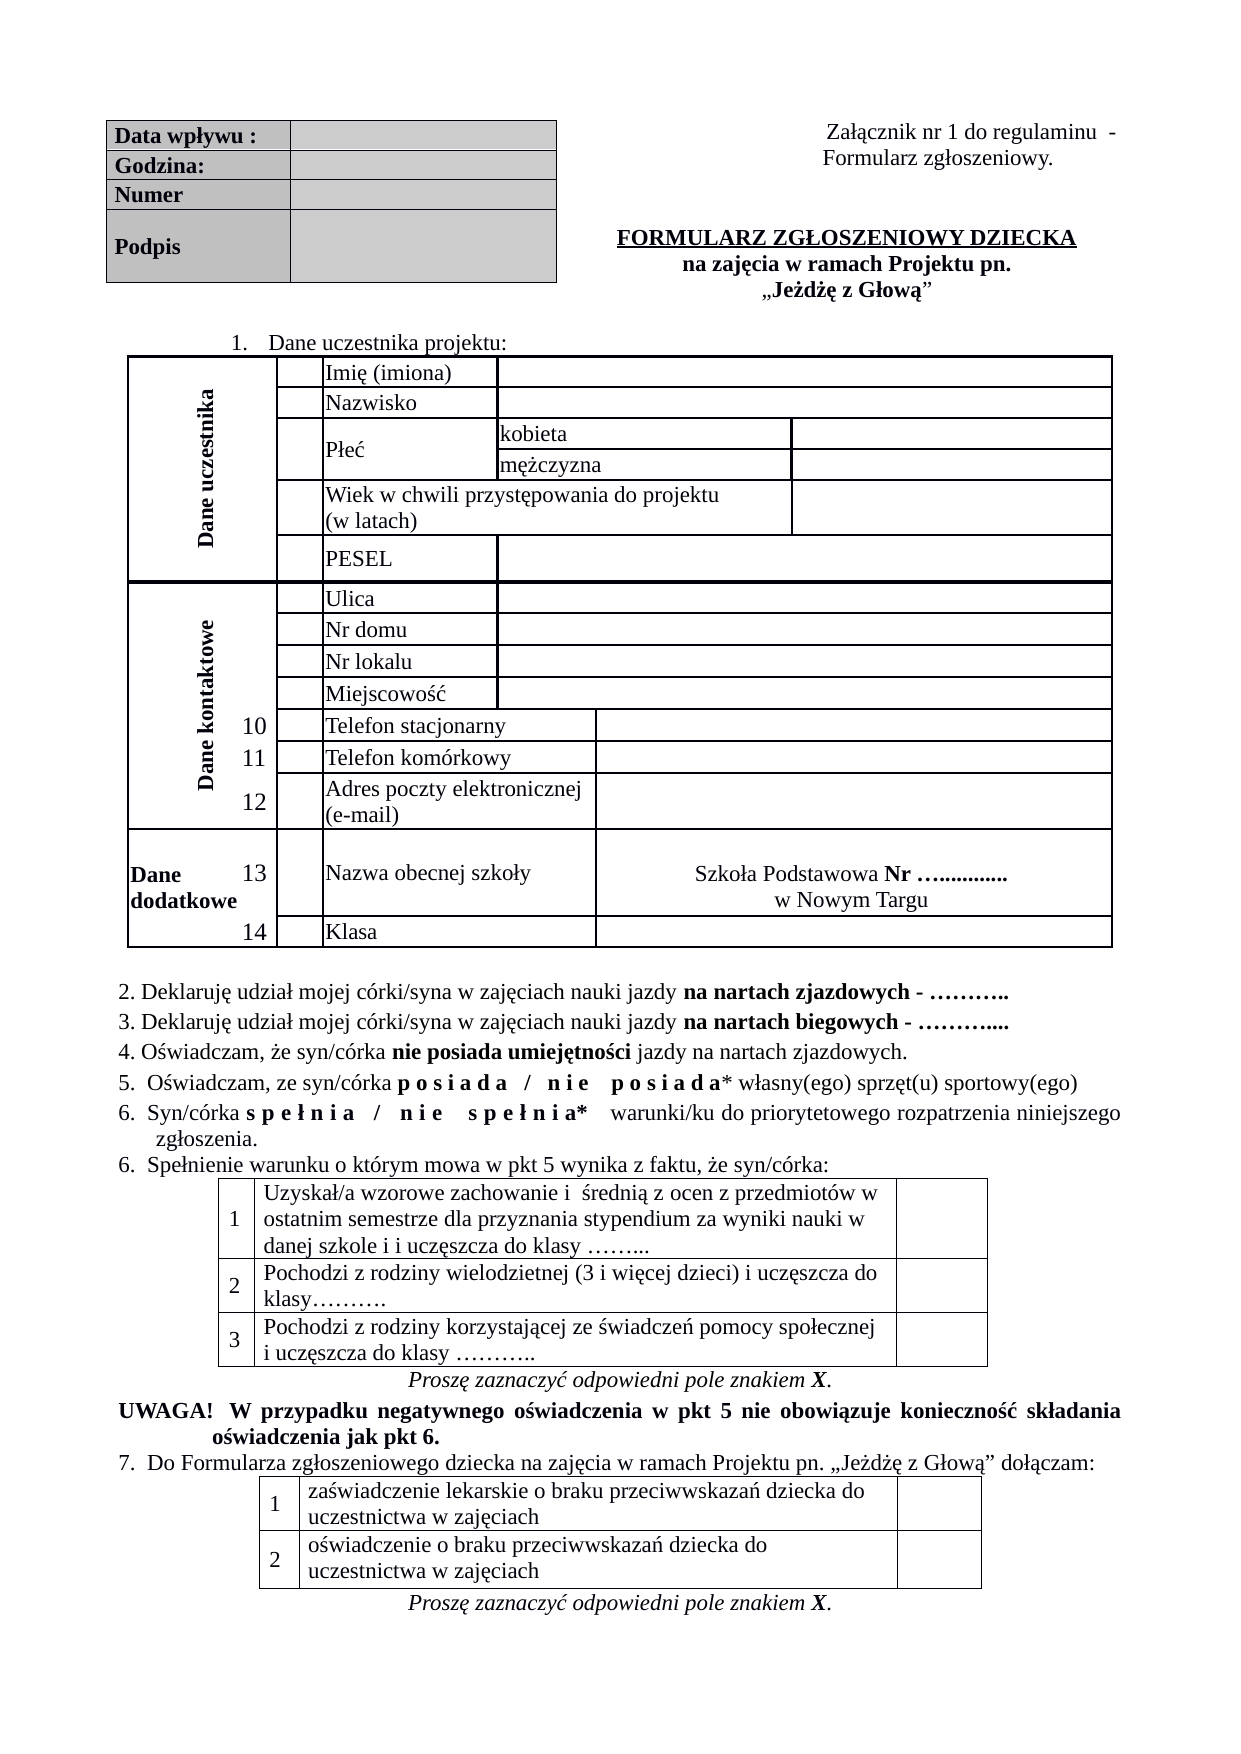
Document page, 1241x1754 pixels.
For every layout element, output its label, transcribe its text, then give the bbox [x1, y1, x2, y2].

table_cell Dane dodatkowe [129, 830, 276, 946]
table_cell [278, 419, 322, 479]
table_cell [499, 584, 1111, 612]
table_cell Nazwisko [324, 388, 496, 417]
table_cell PESEL [324, 536, 496, 580]
table_cell [499, 646, 1111, 676]
table_cell [597, 742, 1111, 772]
table_cell [278, 710, 322, 740]
table_cell 2 [260, 1531, 299, 1588]
table_cell [278, 917, 322, 946]
text Godzina: [114, 152, 277, 178]
text 6. Syn/córka s p e ł n i a / n i e s p e ł n i a* warunki/ku do priorytetowego rozpatrzenia niniejszego zgłoszenia. [118, 1099, 1122, 1152]
text Numer [114, 181, 277, 208]
table_cell Wiek w chwili przystępowania do projektu (w latach) [324, 481, 791, 533]
table_cell [278, 536, 322, 580]
text 5. Oświadczam, ze syn/córka p o s i a d a / n i e p o s i a d a* własny(ego) sprzęt(u) sportowy(ego) [118, 1069, 1122, 1095]
table_header Dane uczestnika [129, 358, 276, 580]
text Data wpływu : [114, 122, 277, 148]
table_header [499, 358, 1111, 386]
table_cell mężczyzna [499, 450, 790, 479]
list Dane uczestnika projektu: [231, 329, 1122, 355]
table_header [278, 358, 322, 386]
text Proszę zaznaczyć odpowiedni pole znakiem X. [118, 1367, 1122, 1393]
table_cell 2 [219, 1259, 254, 1312]
text 7. Do Formularza zgłoszeniowego dziecka na zajęcia w ramach Projektu pn. „Jeżdżę z Głową” dołączam: [118, 1449, 1122, 1476]
table_cell Telefon stacjonarny [324, 710, 595, 740]
table_cell [278, 678, 322, 708]
table_cell [278, 481, 322, 533]
text 4. Oświadczam, że syn/córka nie posiada umiejętności jazdy na nartach zjazdowych. [118, 1038, 1122, 1065]
table_cell [793, 481, 1111, 533]
table_cell [278, 646, 322, 676]
table_cell [278, 584, 322, 612]
text 2. Deklaruję udział mojej córki/syna w zajęciach nauki jazdy na nartach zjazdowych - ……….. [118, 978, 1122, 1004]
table_cell [897, 1259, 987, 1312]
table_cell Telefon komórkowy [324, 742, 595, 772]
table_cell Dane kontaktowe [129, 584, 276, 827]
table_cell Płeć [324, 419, 496, 479]
table_cell [278, 830, 322, 915]
text Podpis [114, 233, 277, 259]
table_cell [793, 419, 1111, 448]
table_header zaświadczenie lekarskie o braku przeciwwskazań dziecka do uczestnictwa w zajęciach [300, 1477, 897, 1529]
table_cell [278, 388, 322, 417]
table_cell [597, 710, 1111, 740]
table_header [897, 1179, 987, 1258]
table_cell Pochodzi z rodziny wielodzietnej (3 i więcej dzieci) i uczęszcza do klasy………. [255, 1259, 896, 1312]
text 3. Deklaruję udział mojej córki/syna w zajęciach nauki jazdy na nartach biegowych - ……….... [118, 1008, 1122, 1034]
table_cell [597, 774, 1111, 827]
table_cell Nr domu [324, 614, 496, 644]
text Proszę zaznaczyć odpowiedni pole znakiem X. [118, 1589, 1122, 1616]
table_cell [278, 774, 322, 827]
table_cell Nazwa obecnej szkoły [324, 830, 595, 915]
table_cell [499, 614, 1111, 644]
table_cell 3 [219, 1313, 254, 1366]
table_cell [499, 388, 1111, 417]
table_cell Miejscowość [324, 678, 496, 708]
table_cell [597, 917, 1111, 946]
table_cell Ulica [324, 584, 496, 612]
table_cell Nr lokalu [324, 646, 496, 676]
text UWAGA! W przypadku negatywnego oświadczenia w pkt 5 nie obowiązuje konieczność składania oświadczenia jak pkt 6. [118, 1397, 1122, 1449]
table_header 1 [219, 1179, 254, 1258]
table_header [898, 1477, 981, 1529]
table_cell oświadczenie o braku przeciwwskazań dziecka do uczestnictwa w zajęciach [300, 1531, 897, 1588]
table_cell [499, 678, 1111, 708]
table_cell Pochodzi z rodziny korzystającej ze świadczeń pomocy społecznej i uczęszcza do klasy ……….. [255, 1313, 896, 1366]
table_cell [898, 1531, 981, 1588]
table_cell [793, 450, 1111, 479]
table_cell kobieta [499, 419, 790, 448]
table_cell Klasa [324, 917, 595, 946]
table_cell [278, 614, 322, 644]
text na zajęcia w ramach Projektu pn. „Jeżdżę z Głową” [118, 250, 1122, 303]
table_cell [897, 1313, 987, 1366]
text Załącznik nr 1 do regulaminu - [118, 118, 1122, 144]
table_cell [499, 536, 1111, 580]
table_cell [278, 742, 322, 772]
table_header 1 [260, 1477, 299, 1529]
table_cell Adres poczty elektronicznej (e-mail) [324, 774, 595, 827]
table_header Imię (imiona) [324, 358, 496, 386]
text FORMULARZ ZGŁOSZENIOWY DZIECKA [557, 223, 1122, 250]
table_cell Szkoła Podstawowa Nr …............ w Nowym Targu [597, 830, 1111, 915]
text 6. Spełnienie warunku o którym mowa w pkt 5 wynika z faktu, że syn/córka: [118, 1152, 1122, 1178]
table_header Uzyskał/a wzorowe zachowanie i średnią z ocen z przedmiotów w ostatnim semestrze dla przyznania stypendium za wyniki nauki w danej szkole i i uczęszcza do klasy ……... [255, 1179, 896, 1258]
text Formularz zgłoszeniowy. [557, 144, 1122, 171]
